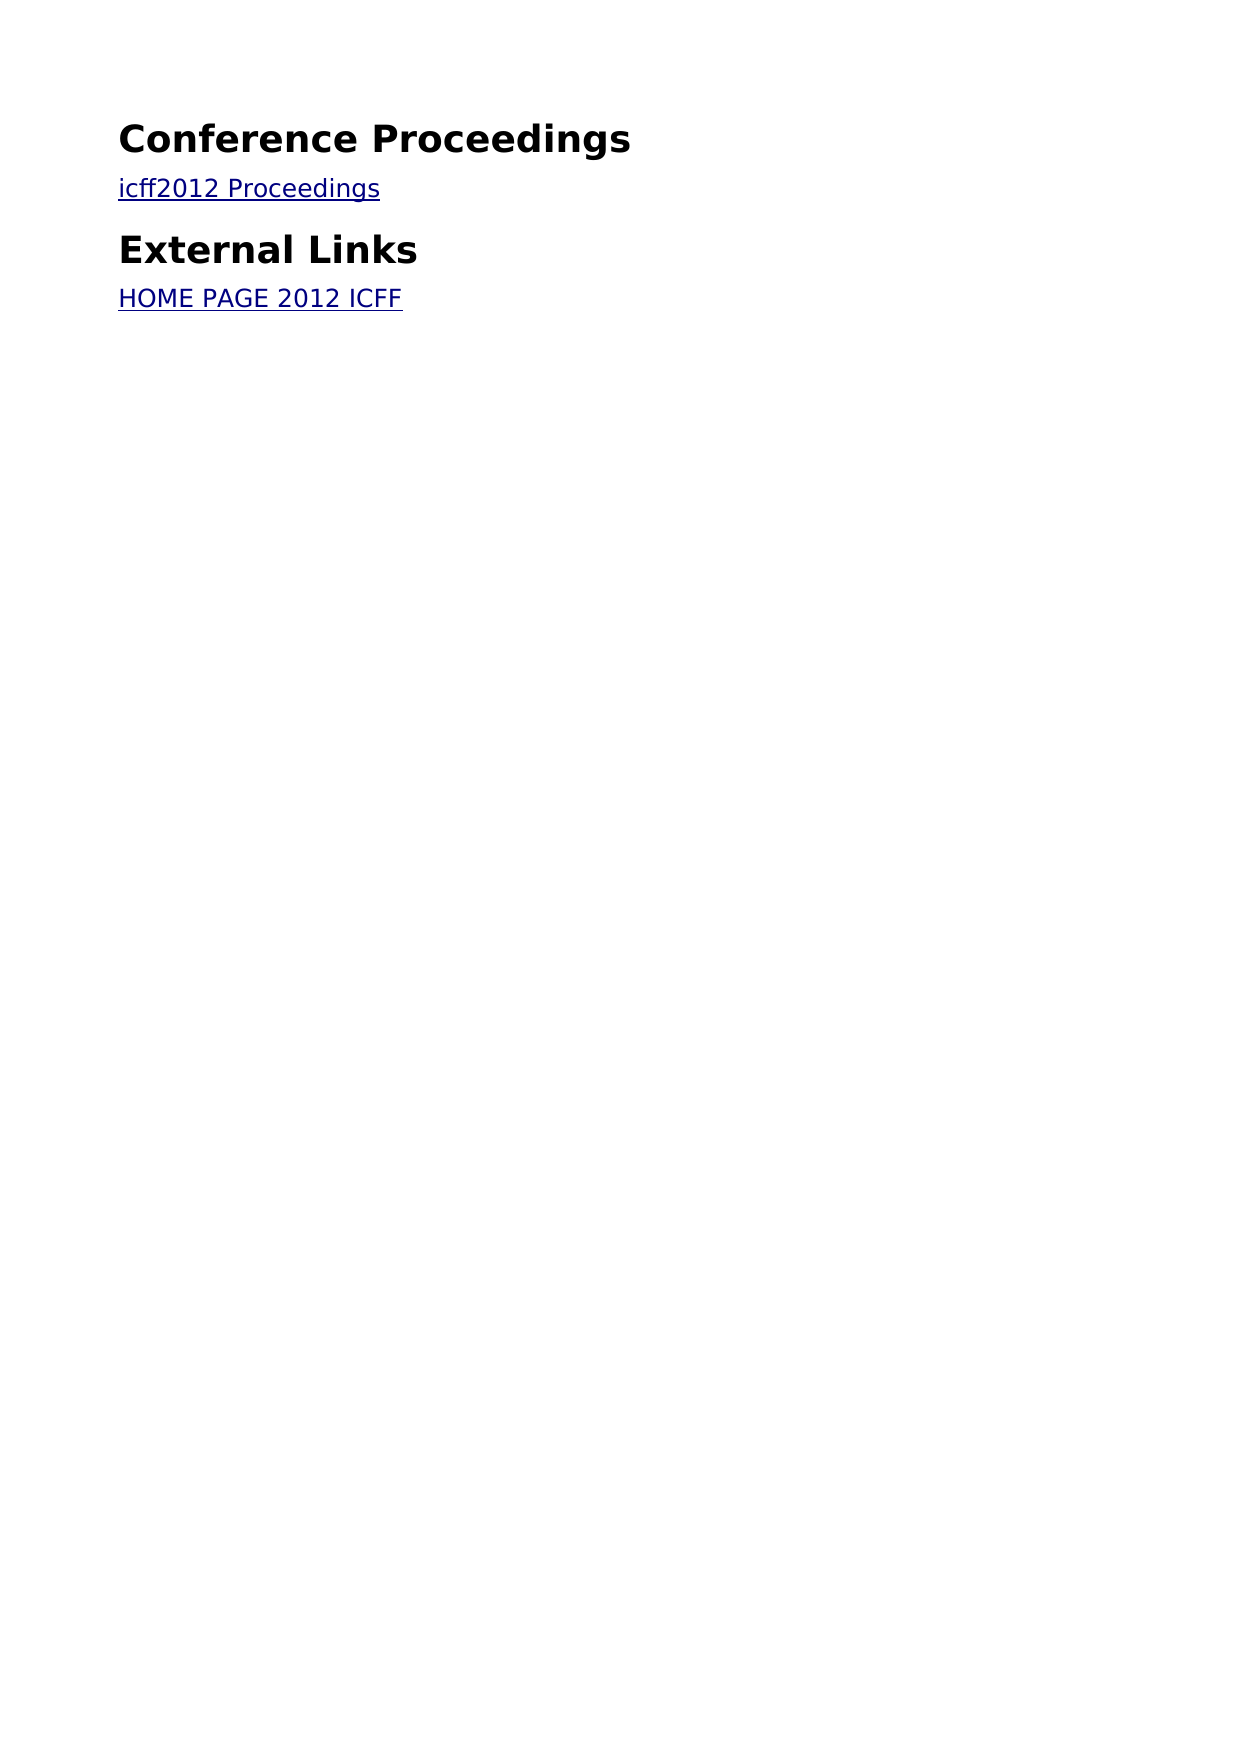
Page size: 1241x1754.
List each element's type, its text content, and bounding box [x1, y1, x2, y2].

subtitle External Links [118, 228, 1122, 272]
text HOME PAGE 2012 ICFF [118, 284, 1122, 343]
text icff2012 Proceedings [118, 174, 1122, 203]
subtitle Conference Proceedings [118, 118, 1122, 162]
